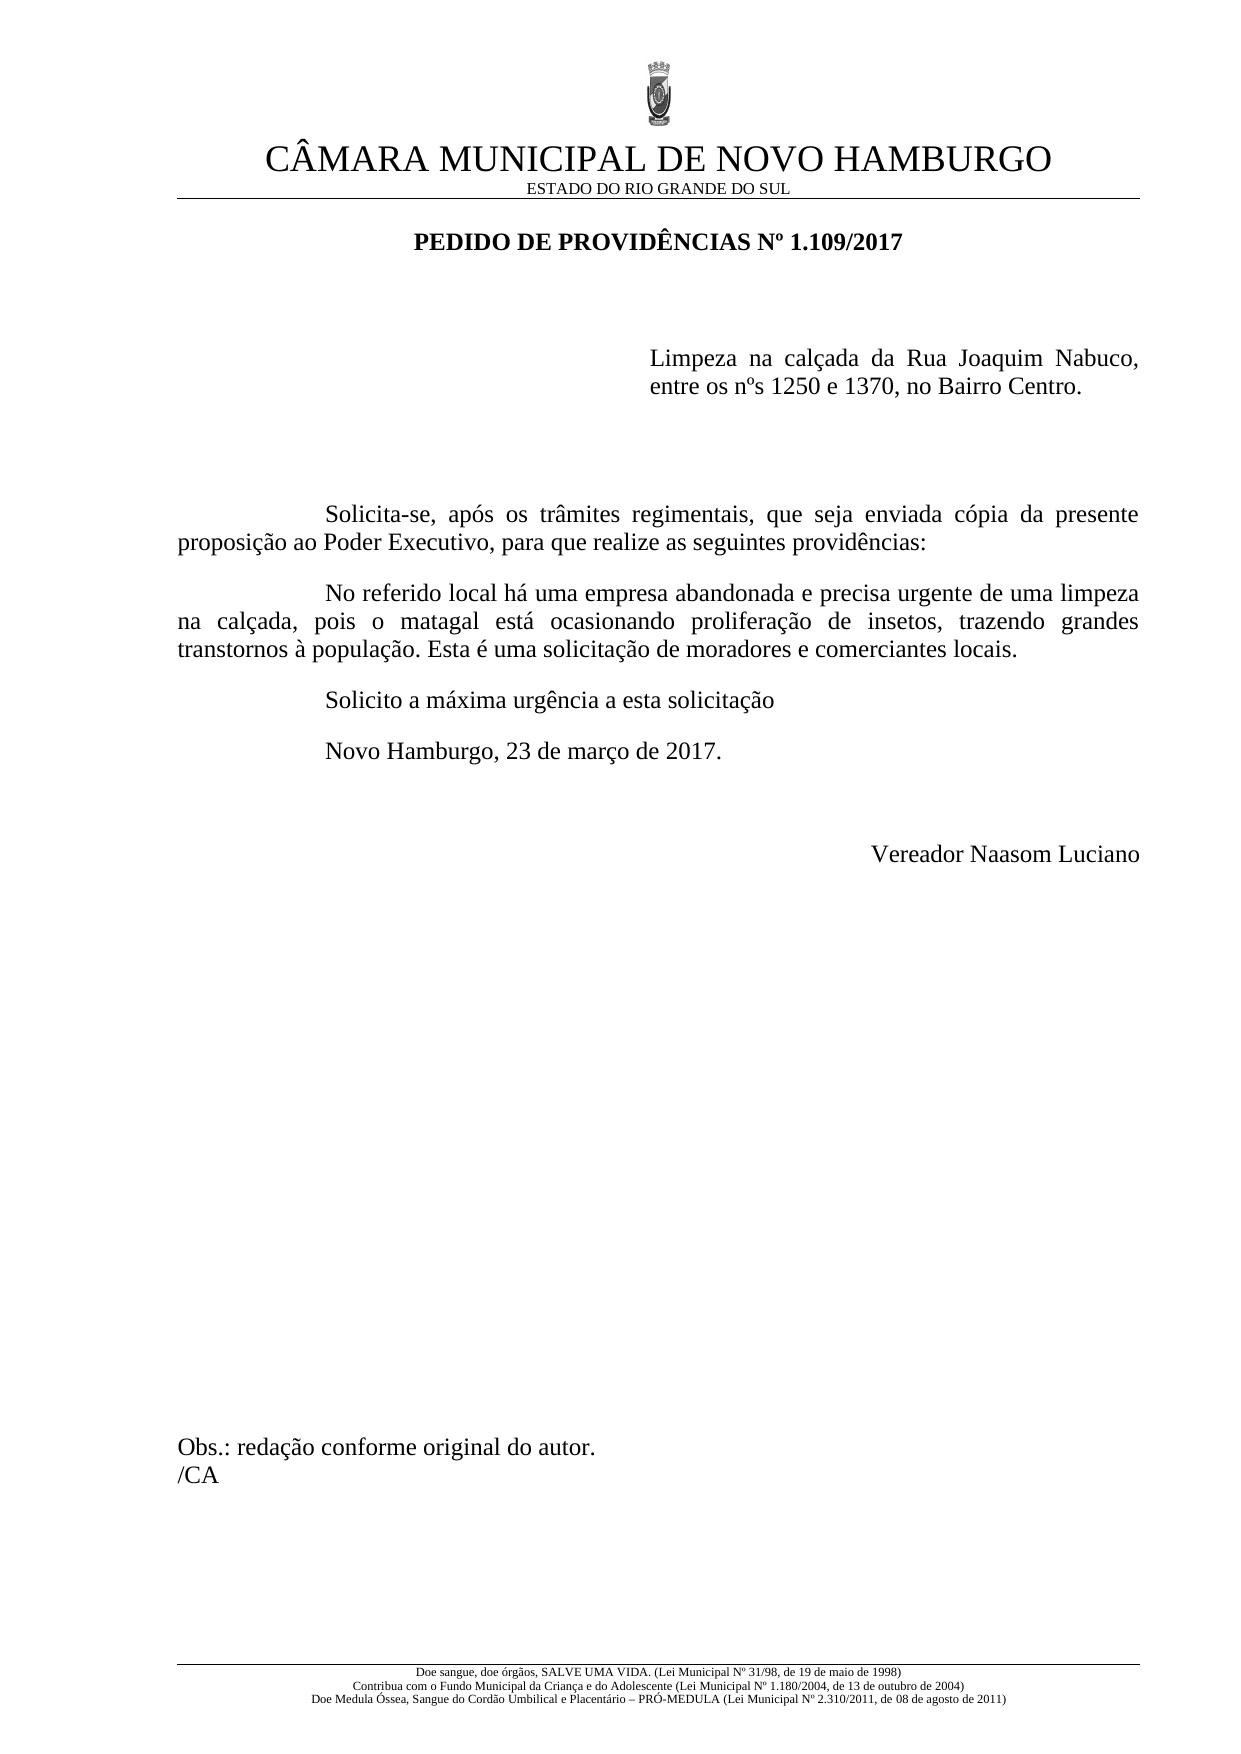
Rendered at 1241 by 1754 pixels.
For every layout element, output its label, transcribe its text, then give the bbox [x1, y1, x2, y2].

text Vereador Naasom Luciano [177, 840, 1140, 867]
text Obs.: redação conforme original do autor. [177, 1433, 1140, 1461]
text Novo Hamburgo, 23 de março de 2017. [177, 737, 1140, 765]
text Solicito a máxima urgência a esta solicitação [177, 686, 1140, 714]
text No referido local há uma empresa abandonada e precisa urgente de uma limpeza na calçada, pois o matagal está ocasionando proliferação de insetos, trazendo grandes transtornos à população. Esta é uma solicitação de moradores e comerciantes locais. [177, 579, 1140, 662]
text /CA [177, 1461, 1140, 1489]
text Limpeza na calçada da Rua Joaquim Nabuco, entre os nºs 1250 e 1370, no Bairro Centro. [649, 344, 1140, 400]
text PEDIDO DE PROVIDÊNCIAS Nº 1.109/2017 [177, 228, 1140, 256]
text Solicita-se, após os trâmites regimentais, que seja enviada cópia da presente proposição ao Poder Executivo, para que realize as seguintes providências: [177, 500, 1140, 556]
